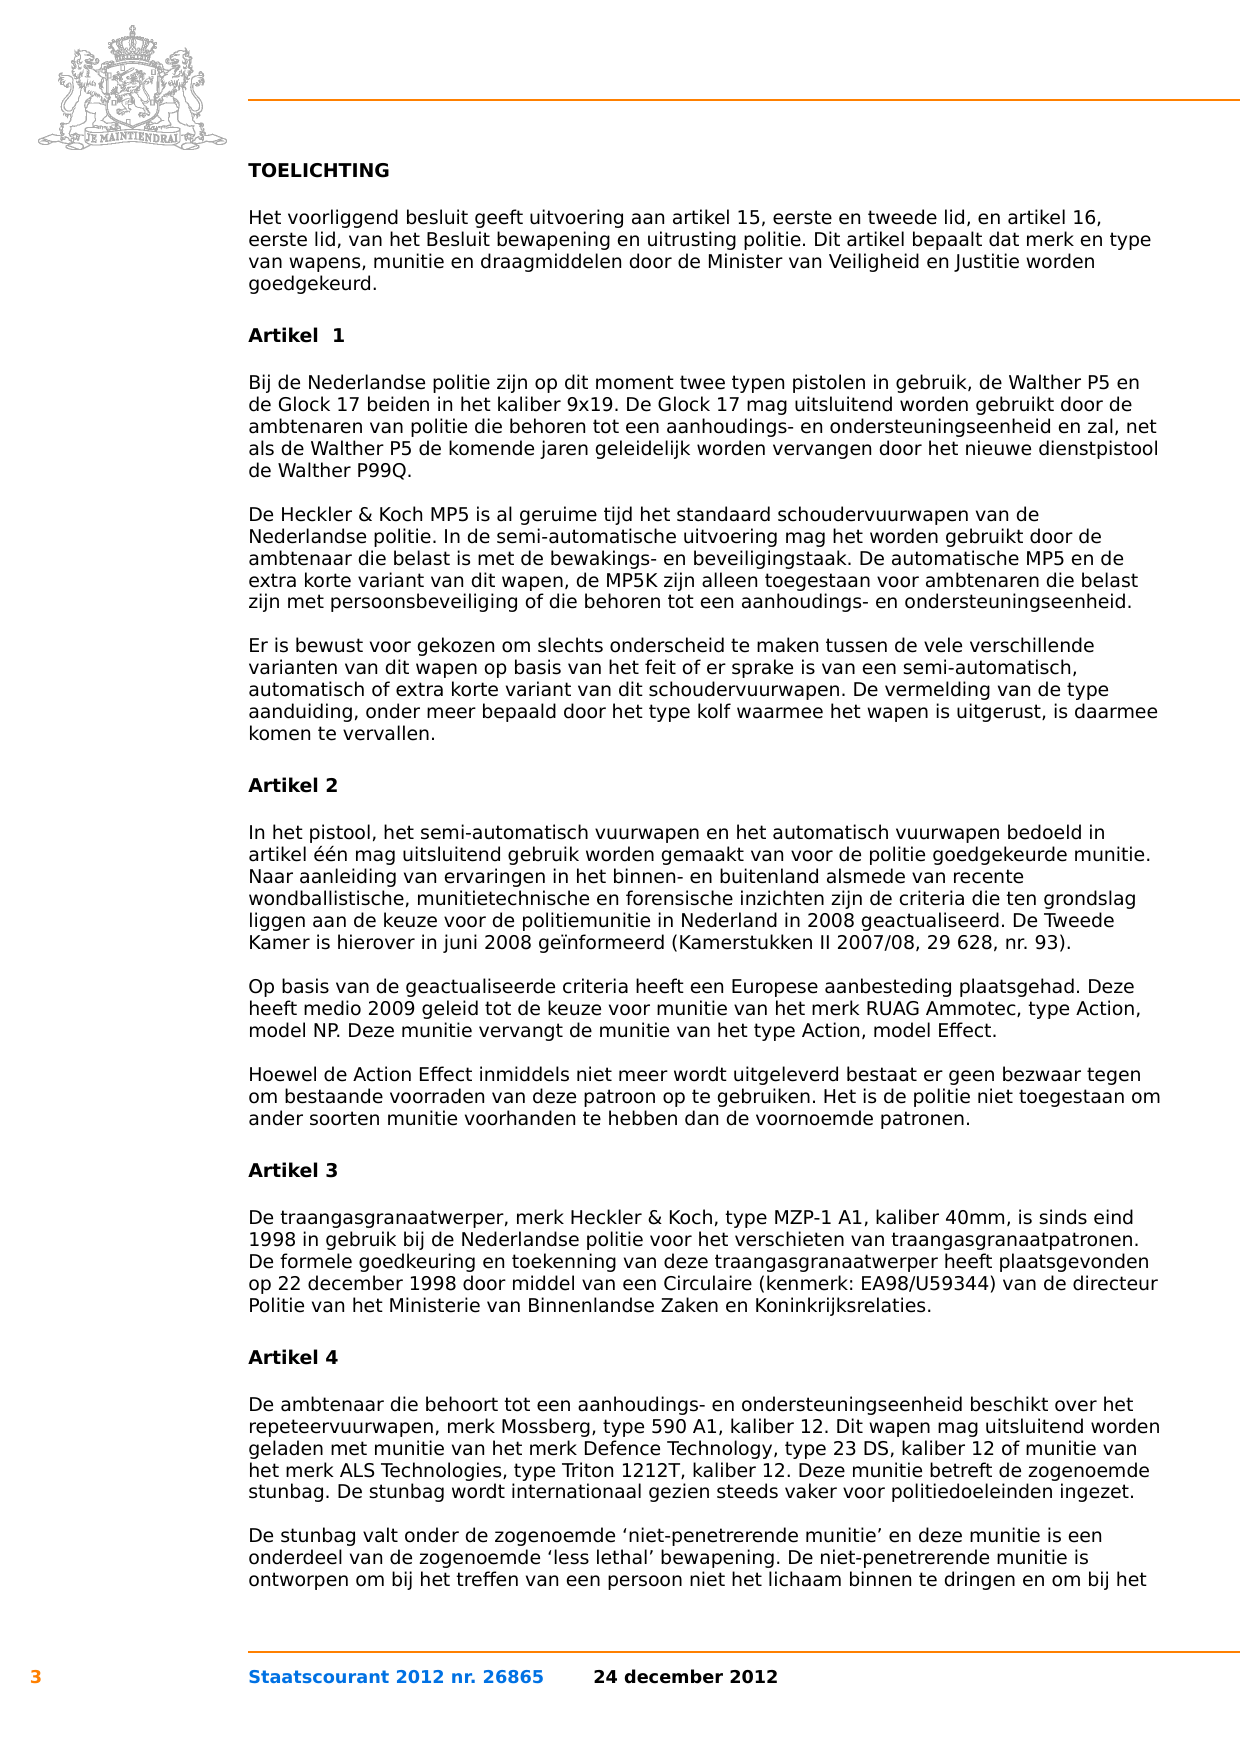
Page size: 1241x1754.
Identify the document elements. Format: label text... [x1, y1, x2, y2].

text Er is bewust voor gekozen om slechts onderscheid te maken tussen de vele verschillende varianten van dit wapen op basis van het feit of er sprake is van een semi-automatisch, automatisch of extra korte variant van dit schoudervuurwapen. De vermelding van de type aanduiding, onder meer bepaald door het type kolf waarmee het wapen is uitgerust, is daarmee komen te vervallen. [248, 635, 1163, 745]
text Op basis van de geactualiseerde criteria heeft een Europese aanbesteding plaatsgehad. Deze heeft medio 2009 geleid tot de keuze voor munitie van het merk RUAG Ammotec, type Action, model NP. Deze munitie vervangt de munitie van het type Action, model Effect. [248, 976, 1163, 1042]
text Hoewel de Action Effect inmiddels niet meer wordt uitgeleverd bestaat er geen bezwaar tegen om bestaande voorraden van deze patroon op te gebruiken. Het is de politie niet toegestaan om ander soorten munitie voorhanden te hebben dan de voornoemde patronen. [248, 1064, 1163, 1130]
subtitle Artikel 3 [248, 1160, 1163, 1182]
text De stunbag valt onder de zogenoemde ‘niet-penetrerende munitie’ en deze munitie is een onderdeel van de zogenoemde ‘less lethal’ bewapening. De niet-penetrerende munitie is ontworpen om bij het treffen van een persoon niet het lichaam binnen te dringen en om bij het [248, 1525, 1163, 1591]
subtitle TOELICHTING [248, 160, 1163, 182]
text Bij de Nederlandse politie zijn op dit moment twee typen pistolen in gebruik, de Walther P5 en de Glock 17 beiden in het kaliber 9x19. De Glock 17 mag uitsluitend worden gebruikt door de ambtenaren van politie die behoren tot een aanhoudings- en ondersteuningseenheid en zal, net als de Walther P5 de komende jaren geleidelijk worden vervangen door het nieuwe dienstpistool de Walther P99Q. [248, 372, 1163, 482]
subtitle Artikel 4 [248, 1347, 1163, 1368]
text Het voorliggend besluit geeft uitvoering aan artikel 15, eerste en tweede lid, en artikel 16, eerste lid, van het Besluit bewapening en uitrusting politie. Dit artikel bepaalt dat merk en type van wapens, munitie en draagmiddelen door de Minister van Veiligheid en Justitie worden goedgekeurd. [248, 207, 1163, 295]
picture [38, 25, 227, 150]
text In het pistool, het semi-automatisch vuurwapen en het automatisch vuurwapen bedoeld in artikel één mag uitsluitend gebruik worden gemaakt van voor de politie goedgekeurde munitie. Naar aanleiding van ervaringen in het binnen- en buitenland alsmede van recente wondballistische, munitietechnische en forensische inzichten zijn de criteria die ten grondslag liggen aan de keuze voor de politiemunitie in Nederland in 2008 geactualiseerd. De Tweede Kamer is hierover in juni 2008 geïnformeerd (Kamerstukken II 2007/08, 29 628, nr. 93). [248, 822, 1163, 954]
text De ambtenaar die behoort tot een aanhoudings- en ondersteuningseenheid beschikt over het repeteervuurwapen, merk Mossberg, type 590 A1, kaliber 12. Dit wapen mag uitsluitend worden geladen met munitie van het merk Defence Technology, type 23 DS, kaliber 12 of munitie van het merk ALS Technologies, type Triton 1212T, kaliber 12. Deze munitie betreft de zogenoemde stunbag. De stunbag wordt internationaal gezien steeds vaker voor politiedoeleinden ingezet. [248, 1393, 1163, 1503]
text De traangasgranaatwerper, merk Heckler & Koch, type MZP-1 A1, kaliber 40mm, is sinds eind 1998 in gebruik bij de Nederlandse politie voor het verschieten van traangasgranaatpatronen. De formele goedkeuring en toekenning van deze traangasgranaatwerper heeft plaatsgevonden op 22 december 1998 door middel van een Circulaire (kenmerk: EA98/U59344) van de directeur Politie van het Ministerie van Binnenlandse Zaken en Koninkrijksrelaties. [248, 1207, 1163, 1317]
subtitle Artikel 1 [248, 325, 1163, 347]
subtitle Artikel 2 [248, 775, 1163, 797]
text De Heckler & Koch MP5 is al geruime tijd het standaard schoudervuurwapen van de Nederlandse politie. In de semi-automatische uitvoering mag het worden gebruikt door de ambtenaar die belast is met de bewakings- en beveiligingstaak. De automatische MP5 en de extra korte variant van dit wapen, de MP5K zijn alleen toegestaan voor ambtenaren die belast zijn met persoonsbeveiliging of die behoren tot een aanhoudings- en ondersteuningseenheid. [248, 503, 1163, 613]
